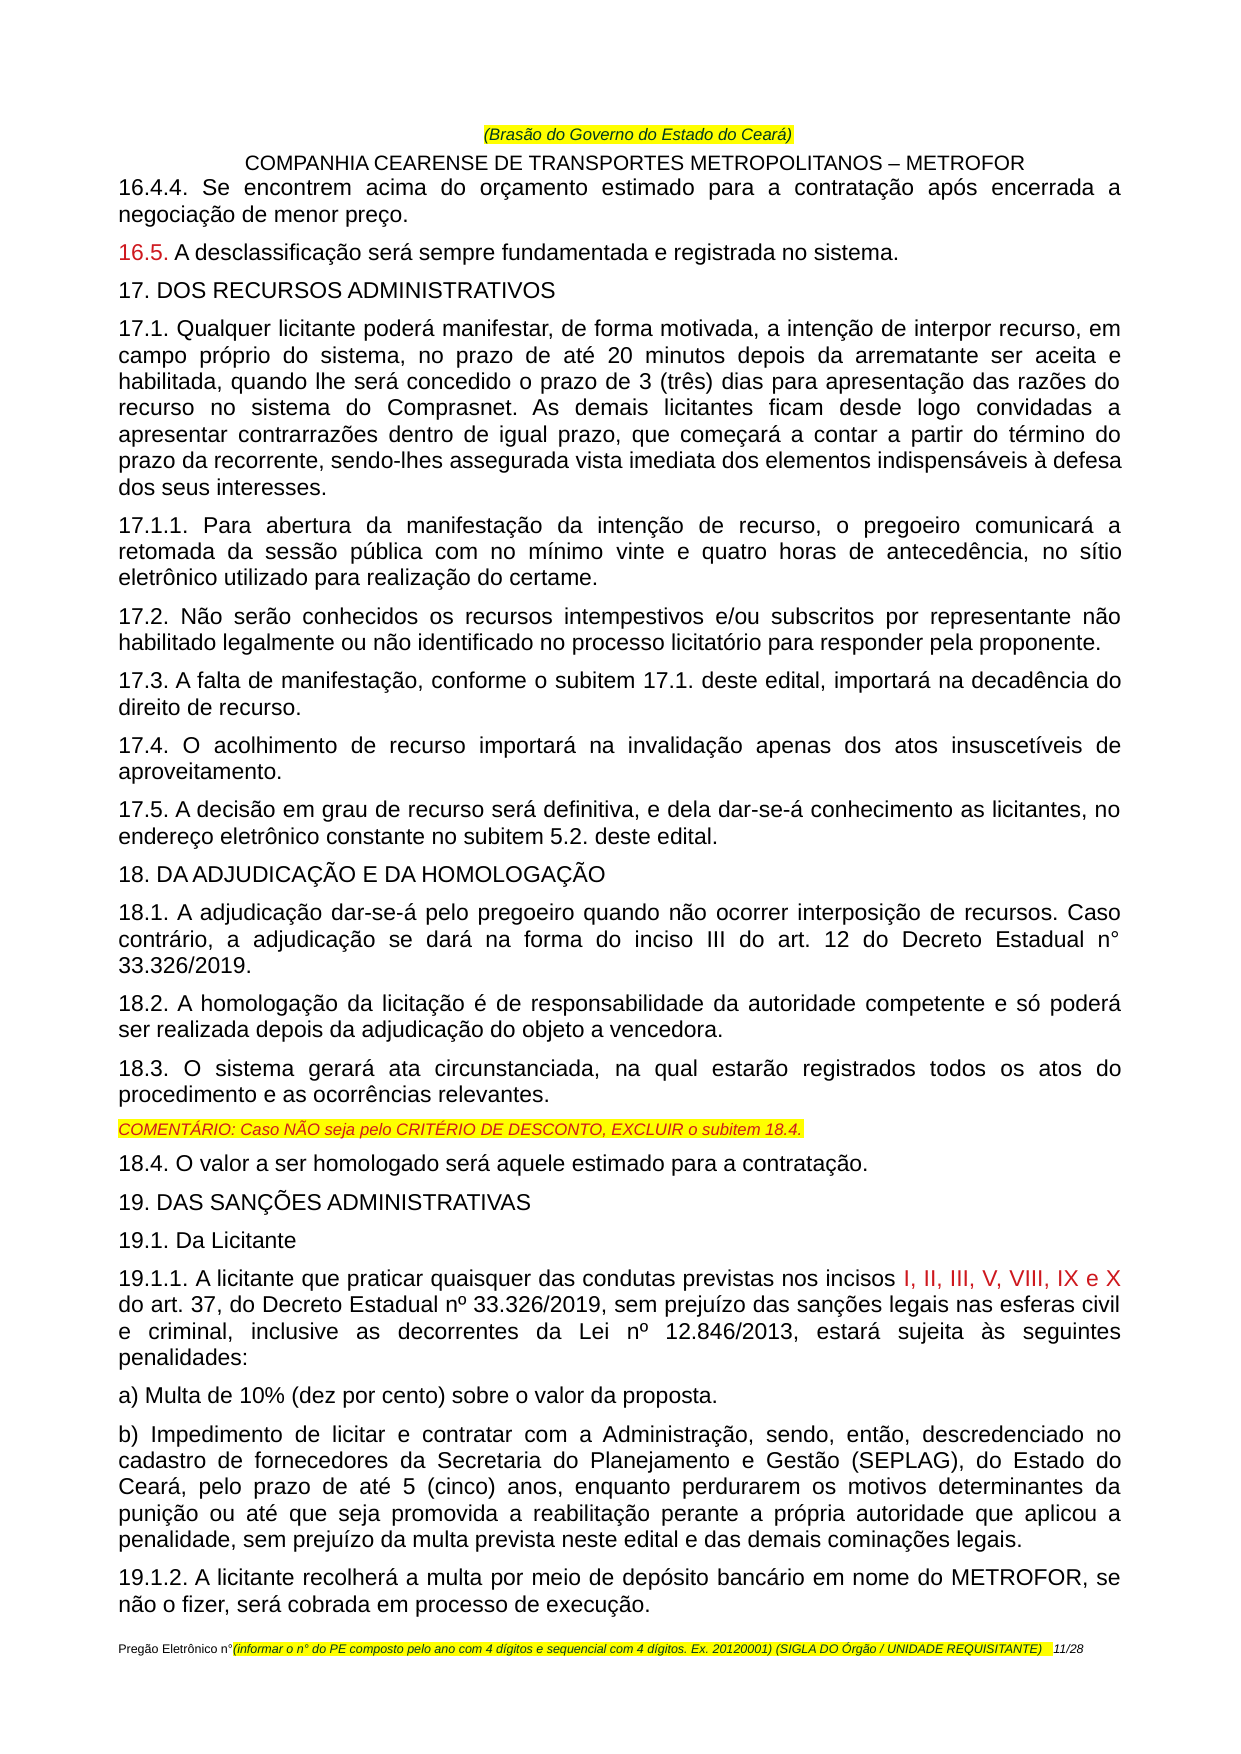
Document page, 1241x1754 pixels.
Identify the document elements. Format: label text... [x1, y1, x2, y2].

text 17.1.1. Para abertura da manifestação da intenção de recurso, o pregoeiro comunicará a retomada da sessão pública com no mínimo vinte e quatro horas de antecedência, no sítio eletrônico utilizado para realização do certame. [118, 512, 1122, 591]
text 18.1. A adjudicação dar-se-á pelo pregoeiro quando não ocorrer interposição de recursos. Caso contrário, a adjudicação se dará na forma do inciso III do art. 12 do Decreto Estadual n° 33.326/2019. [118, 899, 1122, 978]
text 16.5. A desclassificação será sempre fundamentada e registrada no sistema. [118, 239, 1122, 265]
text 19. DAS SANÇÕES ADMINISTRATIVAS [118, 1188, 1122, 1215]
text 18.2. A homologação da licitação é de responsabilidade da autoridade competente e só poderá ser realizada depois da adjudicação do objeto a vencedora. [118, 990, 1122, 1043]
text a) Multa de 10% (dez por cento) sobre o valor da proposta. [118, 1382, 1122, 1409]
text 17.1. Qualquer licitante poderá manifestar, de forma motivada, a intenção de interpor recurso, em campo próprio do sistema, no prazo de até 20 minutos depois da arrematante ser aceita e habilitada, quando lhe será concedido o prazo de 3 (três) dias para apresentação das razões do recurso no sistema do Comprasnet. As demais licitantes ficam desde logo convidadas a apresentar contrarrazões dentro de igual prazo, que começará a contar a partir do término do prazo da recorrente, sendo-lhes assegurada vista imediata dos elementos indispensáveis à defesa dos seus interesses. [118, 315, 1122, 500]
text 18.4. O valor a ser homologado será aquele estimado para a contratação. [118, 1150, 1122, 1177]
text 19.1.2. A licitante recolherá a multa por meio de depósito bancário em nome do METROFOR, se não o fizer, será cobrada em processo de execução. [118, 1564, 1122, 1617]
text COMENTÁRIO: Caso NÃO seja pelo CRITÉRIO DE DESCONTO, EXCLUIR o subitem 18.4. [118, 1119, 1122, 1138]
text 17. DOS RECURSOS ADMINISTRATIVOS [118, 277, 1122, 303]
text 18. DA ADJUDICAÇÃO E DA HOMOLOGAÇÃO [118, 861, 1122, 887]
text 17.3. A falta de manifestação, conforme o subitem 17.1. deste edital, importará na decadência do direito de recurso. [118, 667, 1122, 720]
text 16.4.4. Se encontrem acima do orçamento estimado para a contratação após encerrada a negociação de menor preço. [118, 174, 1122, 227]
text 17.4. O acolhimento de recurso importará na invalidação apenas dos atos insuscetíveis de aproveitamento. [118, 732, 1122, 784]
text 19.1. Da Licitante [118, 1227, 1122, 1253]
text b) Impedimento de licitar e contratar com a Administração, sendo, então, descredenciado no cadastro de fornecedores da Secretaria do Planejamento e Gestão (SEPLAG), do Estado do Ceará, pelo prazo de até 5 (cinco) anos, enquanto perdurarem os motivos determinantes da punição ou até que seja promovida a reabilitação perante a própria autoridade que aplicou a penalidade, sem prejuízo da multa prevista neste edital e das demais cominações legais. [118, 1421, 1122, 1552]
text 18.3. O sistema gerará ata circunstanciada, na qual estarão registrados todos os atos do procedimento e as ocorrências relevantes. [118, 1055, 1122, 1107]
text 17.5. A decisão em grau de recurso será definitiva, e dela dar-se-á conhecimento as licitantes, no endereço eletrônico constante no subitem 5.2. deste edital. [118, 796, 1122, 849]
text 19.1.1. A licitante que praticar quaisquer das condutas previstas nos incisos I, II, III, V, VIII, IX e X do art. 37, do Decreto Estadual nº 33.326/2019, sem prejuízo das sanções legais nas esferas civil e criminal, inclusive as decorrentes da Lei nº 12.846/2013, estará sujeita às seguintes penalidades: [118, 1265, 1122, 1370]
text 17.2. Não serão conhecidos os recursos intempestivos e/ou subscritos por representante não habilitado legalmente ou não identificado no processo licitatório para responder pela proponente. [118, 603, 1122, 655]
